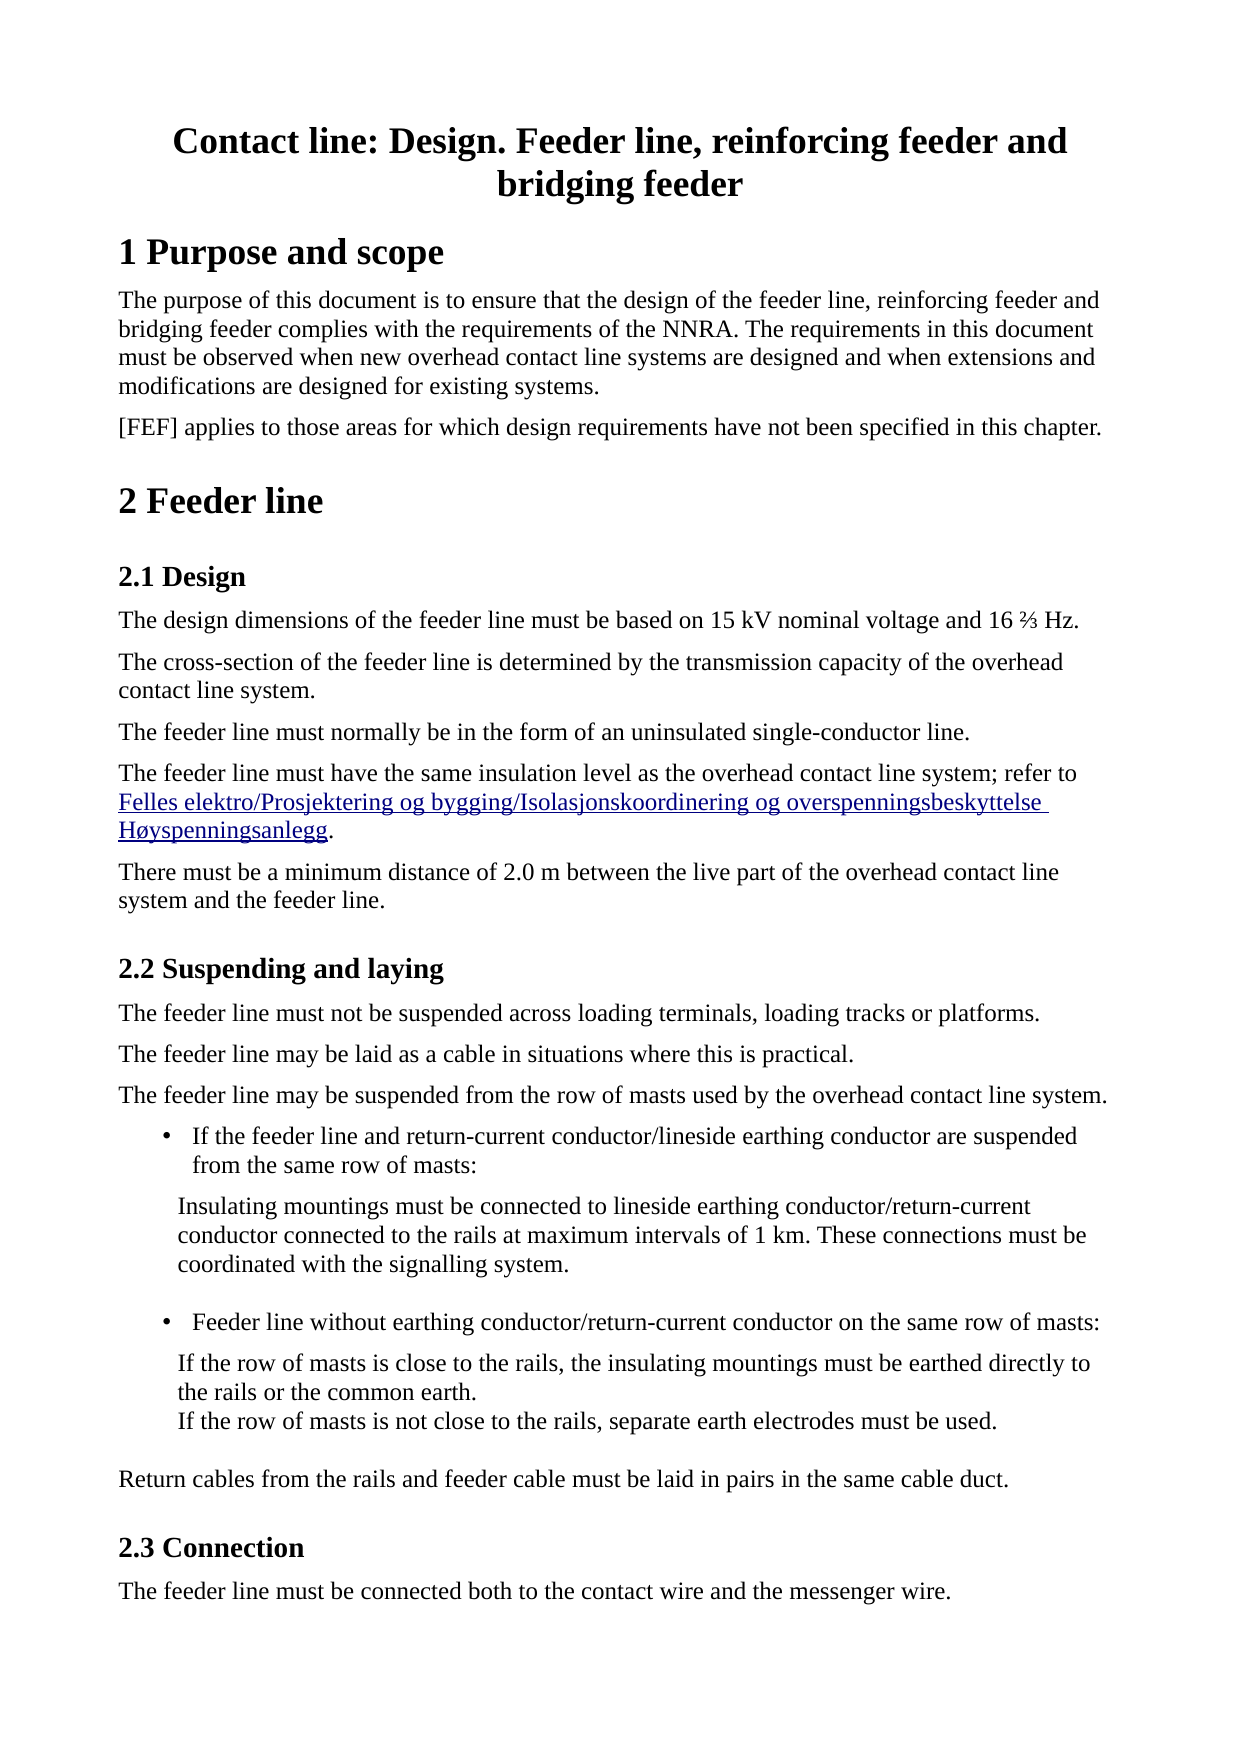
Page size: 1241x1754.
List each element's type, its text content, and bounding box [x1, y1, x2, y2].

text [FEF] applies to those areas for which design requirements have not been specified in this chapter. [118, 412, 1122, 441]
text The design dimensions of the feeder line must be based on 15 kV nominal voltage and 16 ⅔ Hz. [118, 605, 1122, 634]
text The cross-section of the feeder line is determined by the transmission capacity of the overhead contact line system. [118, 647, 1122, 704]
text The feeder line must normally be in the form of an uninsulated single-conductor line. [118, 717, 1122, 745]
subtitle 2.3 Connection [118, 1530, 1122, 1564]
title Contact line: Design. Feeder line, reinforcing feeder and bridging feeder [118, 118, 1122, 204]
text There must be a minimum distance of 2.0 m between the live part of the overhead contact line system and the feeder line. [118, 857, 1122, 914]
text The feeder line must have the same insulation level as the overhead contact line system; refer to Felles elektro/Prosjektering og bygging/Isolasjonskoordinering og overspenningsbeskyttelse Høyspenningsanlegg. [118, 758, 1122, 844]
text The feeder line may be suspended from the row of masts used by the overhead contact line system. [118, 1080, 1122, 1109]
text The feeder line must be connected both to the contact wire and the messenger wire. [118, 1576, 1122, 1605]
subtitle 2 Feeder line [118, 479, 1122, 522]
list Feeder line without earthing conductor/return-current conductor on the same row of masts: [162, 1307, 1122, 1336]
list If the row of masts is close to the rails, the insulating mountings must be earthed directly to the rails or the common earth. [177, 1348, 1122, 1406]
subtitle 2.2 Suspending and laying [118, 952, 1122, 985]
list Insulating mountings must be connected to lineside earthing conductor/return-current conductor connected to the rails at maximum intervals of 1 km. These connections must be coordinated with the signalling system. [177, 1191, 1122, 1278]
subtitle 1 Purpose and scope [118, 229, 1122, 272]
text The feeder line may be laid as a cable in situations where this is practical. [118, 1039, 1122, 1068]
text The feeder line must not be suspended across loading terminals, loading tracks or platforms. [118, 998, 1122, 1026]
text The purpose of this document is to ensure that the design of the feeder line, reinforcing feeder and bridging feeder complies with the requirements of the NNRA. The requirements in this document must be observed when new overhead contact line systems are designed and when extensions and modifications are designed for existing systems. [118, 285, 1122, 400]
list If the row of masts is not close to the rails, separate earth electrodes must be used. [177, 1406, 1122, 1435]
text Return cables from the rails and feeder cable must be laid in pairs in the same cable duct. [118, 1464, 1122, 1493]
subtitle 2.1 Design [118, 559, 1122, 593]
list If the feeder line and return-current conductor/lineside earthing conductor are suspended from the same row of masts: [162, 1121, 1122, 1179]
